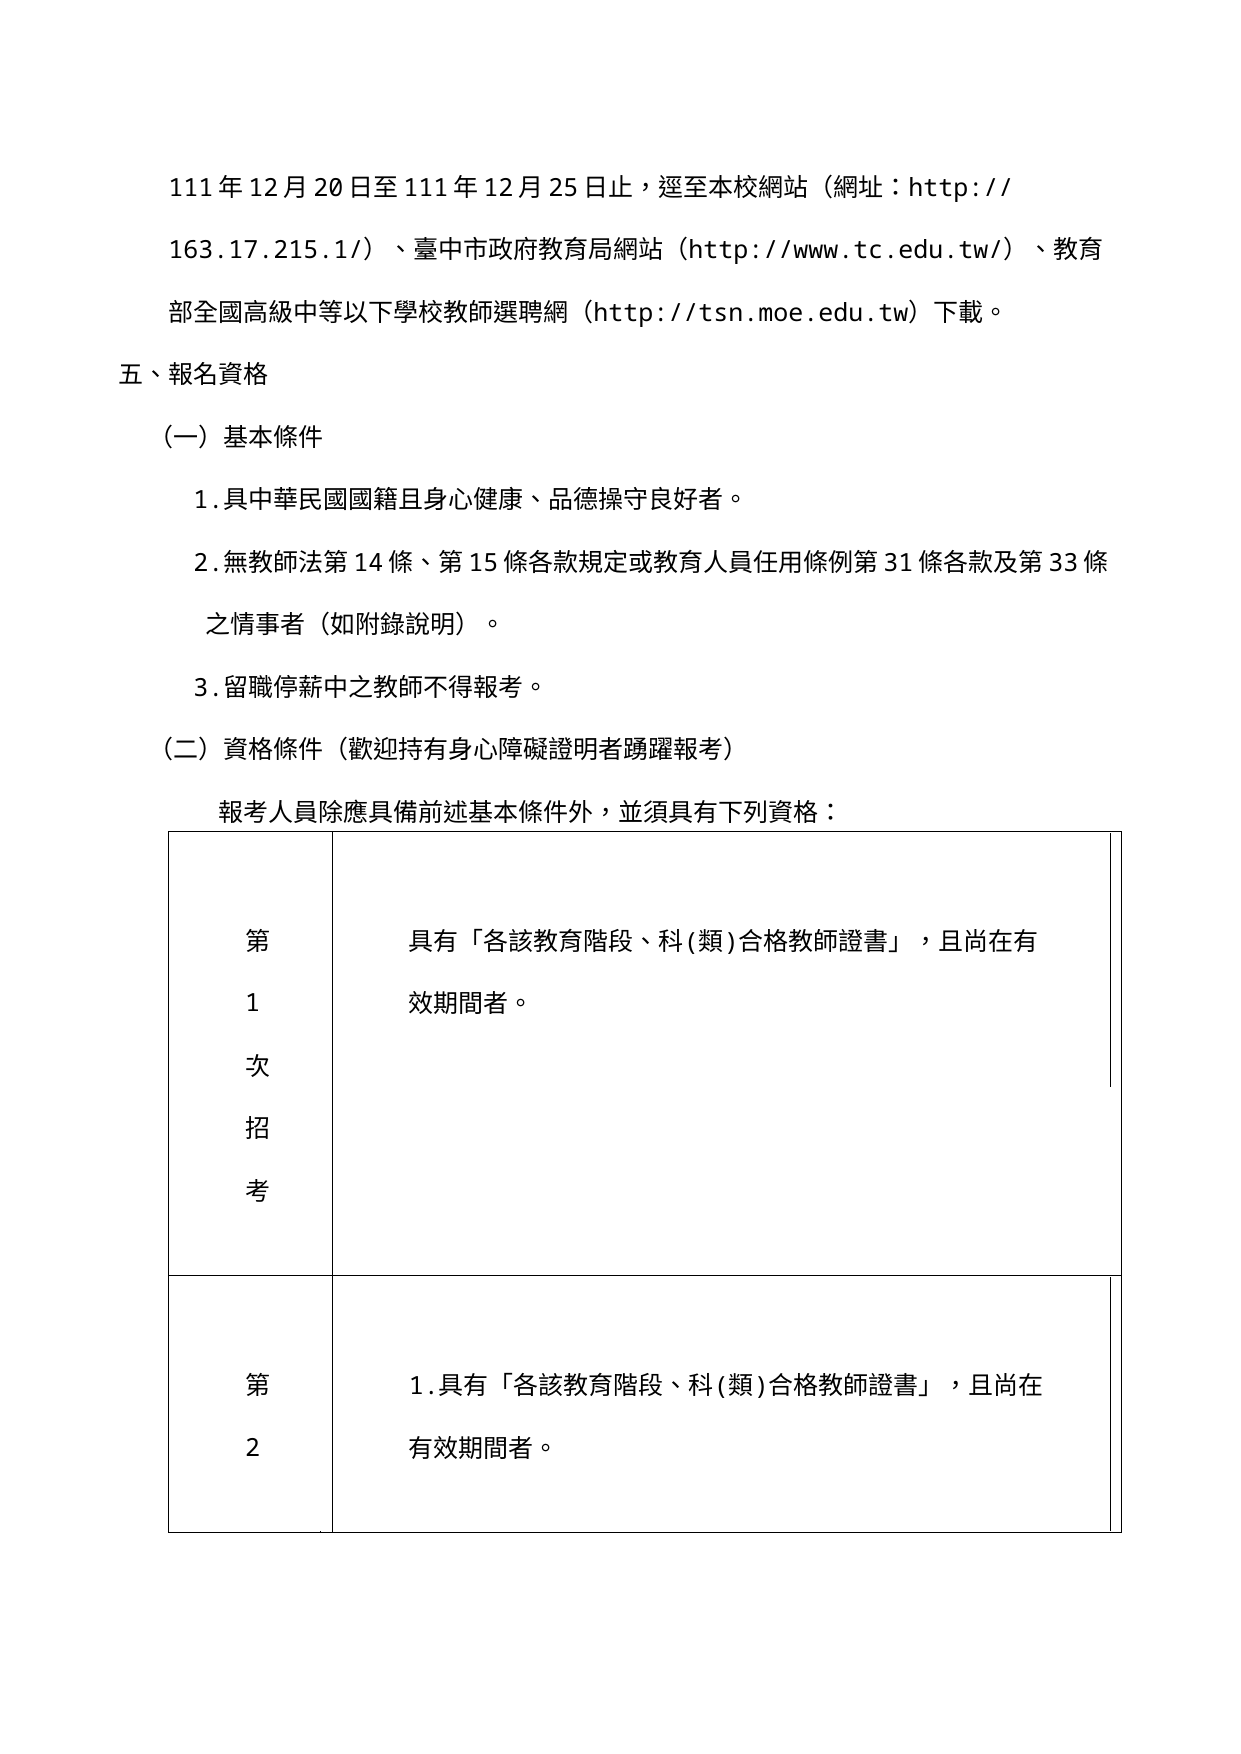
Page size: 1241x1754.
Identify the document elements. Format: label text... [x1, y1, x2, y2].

text 五、報名資格 [118, 331, 1122, 393]
table_cell 1.具有「各該教育階段、科(類)合格教師證書」，且尚在有效期間者。 [344, 1277, 1109, 1531]
table_cell [333, 1276, 343, 1532]
table_header [169, 832, 180, 1275]
text 1.具中華民國國籍且身心健康、品德操守良好者。 [118, 456, 1122, 518]
table_header [321, 832, 332, 1275]
table_cell 第2 [181, 1277, 320, 1531]
text 報考人員除應具備前述基本條件外，並須具有下列資格： [118, 768, 1122, 831]
table_cell [1110, 1276, 1121, 1532]
table_header 具有「各該教育階段、科(類)合格教師證書」，且尚在有效期間者。 [333, 832, 1121, 1275]
text （一）基本條件 [118, 393, 1122, 456]
text 2.無教師法第14條、第15條各款規定或教育人員任用條例第31條各款及第33條之情事者（如附錄說明）。 [118, 518, 1122, 643]
text 111年12月20日至111年12月25日止，逕至本校網站（網址：http://163.17.215.1/）、臺中市政府教育局網站（http://www.tc.edu.tw/）、教育部全國高級中等以下學校教師選聘網（http://tsn.moe.edu.tw）下載。 [168, 143, 1122, 331]
text 3.留職停薪中之教師不得報考。 [118, 643, 1122, 706]
table_cell [321, 1276, 332, 1532]
table_header 第1次招考 [181, 833, 320, 1274]
table_cell [169, 1276, 180, 1532]
text （二）資格條件（歡迎持有身心障礙證明者踴躍報考） [118, 706, 1122, 768]
